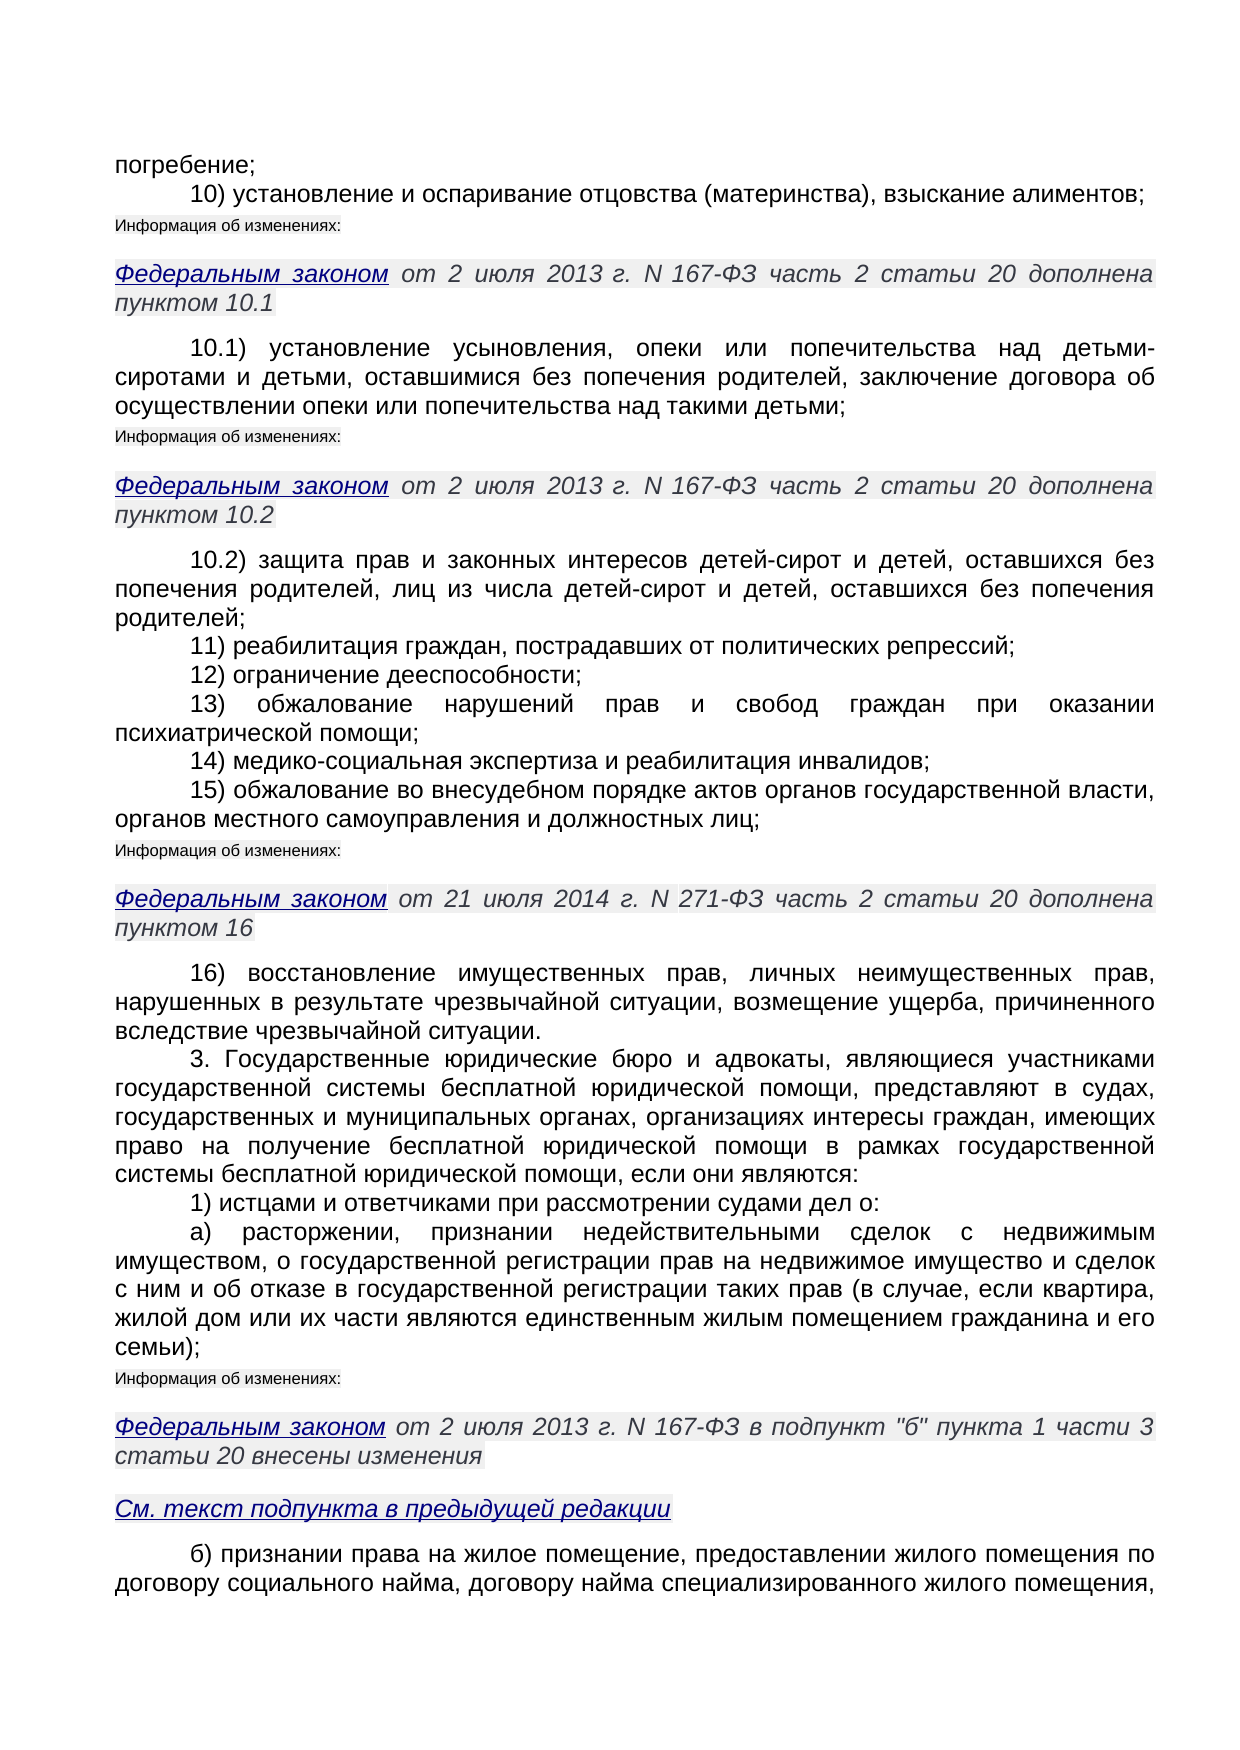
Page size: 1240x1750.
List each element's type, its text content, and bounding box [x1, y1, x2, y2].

text Федеральным законом от 2 июля 2013 г. N 167-ФЗ часть 2 статьи 20 дополнена пунктом 10.1 [276, 288, 1156, 316]
text Федеральным законом от 21 июля 2014 г. N 271-ФЗ часть 2 статьи 20 дополнена пунктом 16 [255, 907, 1156, 941]
text 10.2) защита прав и законных интересов детей-сирот и детей, оставшихся без попечения родителей, лиц из числа детей-сирот и детей, оставшихся без попечения родителей; [114, 545, 1156, 631]
text Информация об изменениях: [341, 215, 1156, 234]
text 3. Государственные юридические бюро и адвокаты, являющиеся участниками государственной системы бесплатной юридической помощи, представляют в судах, государственных и муниципальных органах, организациях интересы граждан, имеющих право на получение бесплатной юридической помощи в рамках государственной системы бесплатной юридической помощи, если они являются: [114, 1044, 1156, 1188]
text 1) истцами и ответчиками при рассмотрении судами дел о: [114, 1188, 1156, 1217]
text Информация об изменениях: [341, 427, 1156, 446]
text 16) восстановление имущественных прав, личных неимущественных прав, нарушенных в результате чрезвычайной ситуации, возмещение ущерба, причиненного вследствие чрезвычайной ситуации. [114, 958, 1156, 1044]
text б) признании права на жилое помещение, предоставлении жилого помещения по договору социального найма, договору найма специализированного жилого помещения, [114, 1539, 1156, 1597]
text 15) обжалование во внесудебном порядке актов органов государственной власти, органов местного самоуправления и должностных лиц; [114, 775, 1156, 832]
text 12) ограничение дееспособности; [114, 660, 1156, 689]
text 10.1) установление усыновления, опеки или попечительства над детьми-сиротами и детьми, оставшимися без попечения родителей, заключение договора об осуществлении опеки или попечительства над такими детьми; [114, 333, 1156, 419]
text Информация об изменениях: [341, 840, 1156, 859]
text 10) установление и оспаривание отцовства (материнства), взыскание алиментов; [114, 179, 1156, 207]
text Федеральным законом от 2 июля 2013 г. N 167-ФЗ часть 2 статьи 20 дополнена пунктом 10.2 [114, 497, 1156, 528]
text погребение; [114, 150, 1156, 179]
text Федеральным законом от 2 июля 2013 г. N 167-ФЗ в подпункт "б" пункта 1 части 3 статьи 20 внесены изменения [485, 1441, 1156, 1469]
text а) расторжении, признании недействительными сделок с недвижимым имуществом, о государственной регистрации прав на недвижимое имущество и сделок с ним и об отказе в государственной регистрации таких прав (в случае, если квартира, жилой дом или их части являются единственным жилым помещением гражданина и его семьи); [114, 1217, 1156, 1361]
text Информация об изменениях: [114, 1368, 1156, 1388]
text 13) обжалование нарушений прав и свобод граждан при оказании психиатрической помощи; [114, 689, 1156, 746]
text 14) медико-социальная экспертиза и реабилитация инвалидов; [114, 746, 1156, 775]
text См. текст подпункта в предыдущей редакции [673, 1494, 1156, 1523]
text 11) реабилитация граждан, пострадавших от политических репрессий; [114, 631, 1156, 660]
